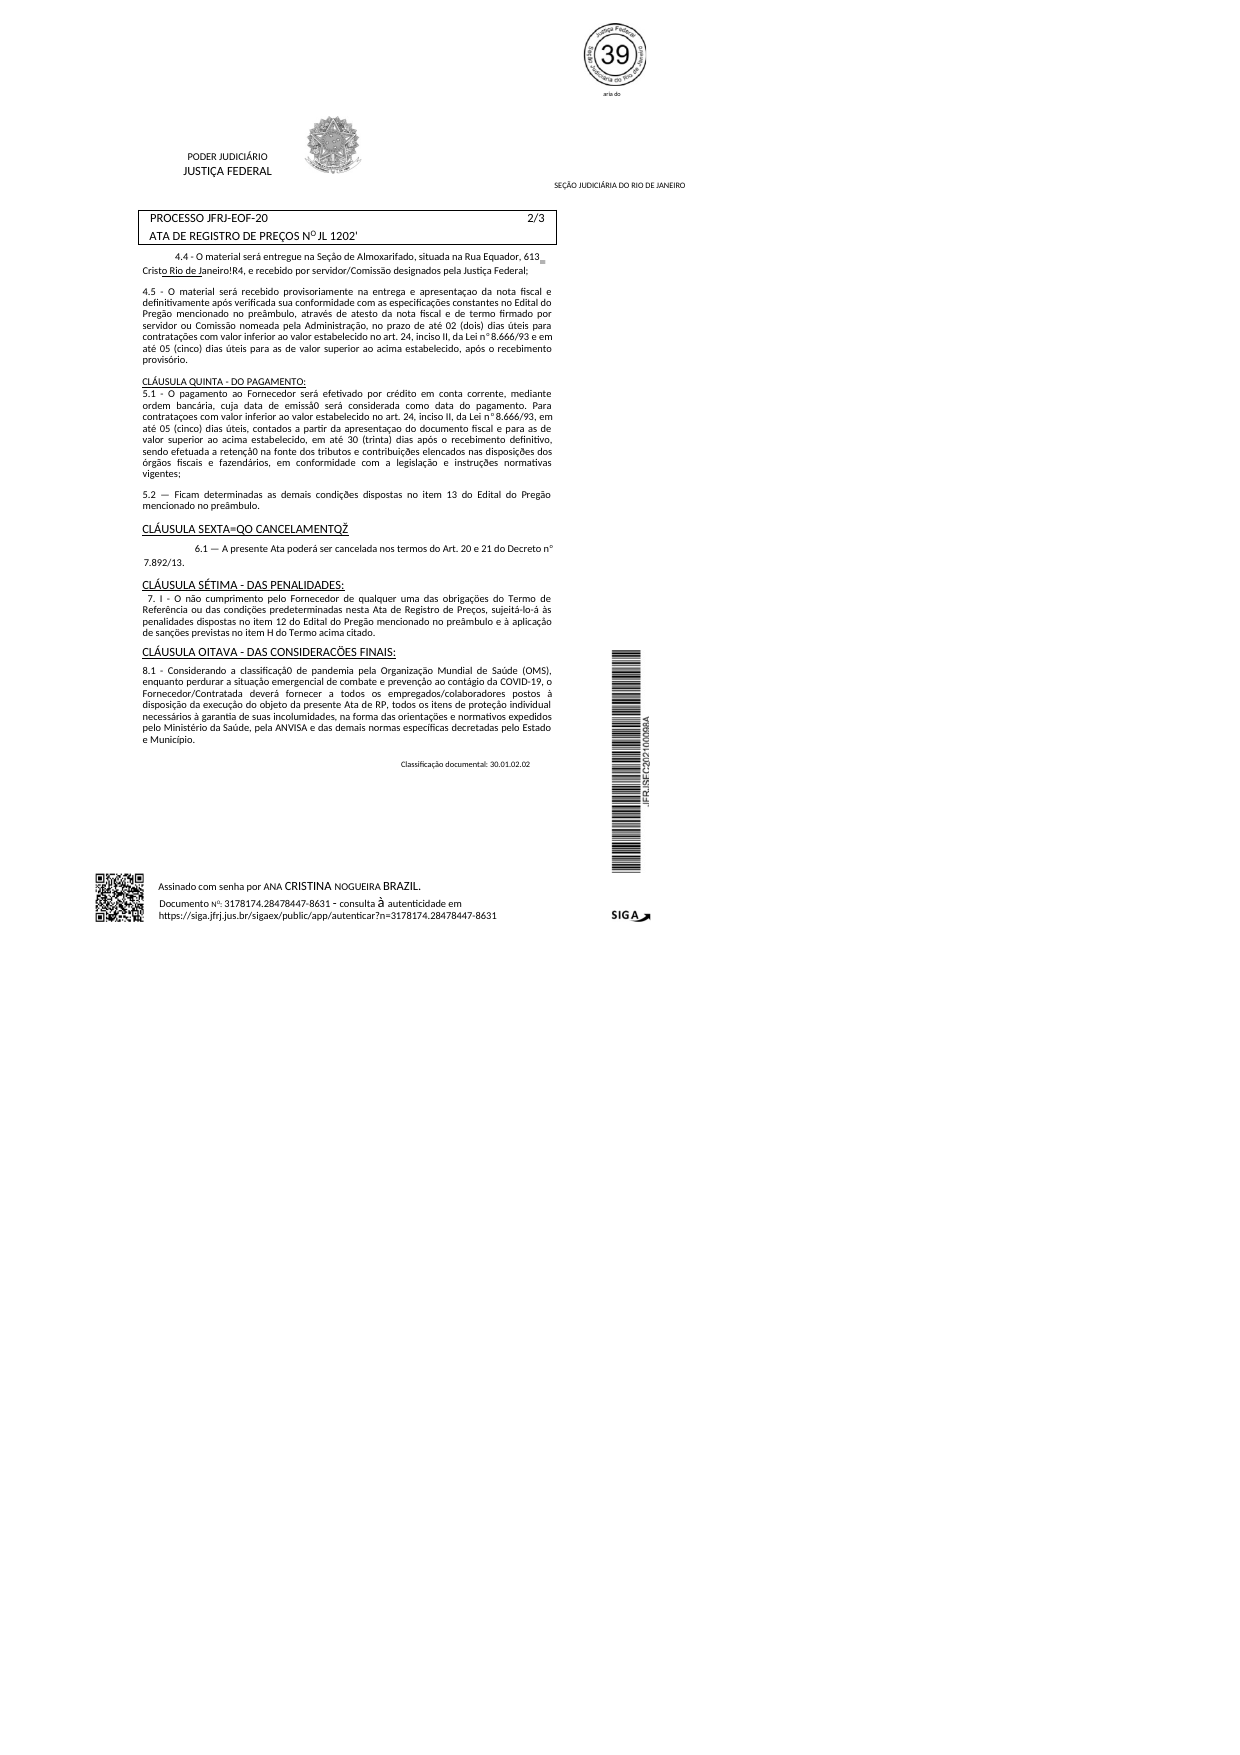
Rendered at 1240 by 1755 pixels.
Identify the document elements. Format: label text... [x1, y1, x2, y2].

text PODER JUDICIÁRIO [150, 150, 304, 163]
text 6.1 — A presente Ata poderá ser cancelada nos termos do Art. 20 e 21 do Decreto no [150, 542, 553, 555]
table_header PROCESSO JFRJ-EOF-20 ATA DE REGISTRO DE PREÇOS NO JL 1202' [139, 211, 527, 244]
text 4.4 - O material será entregue na Seçåo de Almoxarifado, situada na Rua Equador, 613 [175, 245, 553, 264]
text CLÁUSULA SEXTA=QO CANCELAMENTQŽ [142, 522, 649, 537]
text Cristo Rio de Janeiro!R4, e recebido por servidor/Comissäo designados pela Justiça Federal; [142, 266, 553, 277]
text CLÁUSULA OITAVA - DAS CONSIDERACÖES FINAIS: [142, 644, 649, 660]
text CLÁUSULA QUINTA - DO PAGAMENTO: [142, 375, 1089, 388]
text [362, 150, 1089, 163]
text 7. I - O não cumprimento pelo Fornecedor de qualquer uma das obrigaçöes do Termo de Referência ou das condiçöes predeterminadas nesta Ata de Registro de Preços, sujeitá-lo-á às penalidades dispostas no item 12 do Edital do Pregão mencionado no preâmbulo e à aplicaçåo de sançöes previstas no item H do Termo acima citado. [142, 593, 553, 639]
text SEÇÃO JUDICIÁRIA DO RIO DE JANEIRO [150, 180, 1089, 190]
text CLÁUSULA SÉTIMA - DAS PENALIDADES: [142, 577, 649, 592]
text 7.892/13. [143, 556, 1089, 569]
table_header 2/3 [527, 211, 556, 244]
subtitle JUSTIÇA FEDERAL [150, 163, 518, 179]
text 5.1 - O pagamento ao Fornecedor será efetivado por crédito em conta corrente, mediante ordem bancária, cuja data de emisså0 será considerada como data do pagamento. Para contrataçoes com valor inferior ao valor estabelecido no art. 24, inciso II, da Lei no 8.666/93, em até 05 (cinco) dias úteis, contados a partir da apresentaçao do documento fiscal e para as de valor superior ao acima estabelecido, em até 30 (trinta) dias após o recebimento definitivo, sendo efetuada a retençå0 na fonte dos tributos e contribuiçðes elencados nas disposiçðes dos órgãos fiscais e fazendários, em conformidade com a legislação e instruçðes normativas vigentes; [142, 389, 553, 480]
text 8.1 - Considerando a classificaçå0 de pandemia pela Organizaçäo Mundial de Saúde (OMS), enquanto perdurar a situaçåo emergencial de combate e prevençåo ao contágio da COVID-19, o Fornecedor/Contratada deverá fornecer a todos os empregados/colaboradores postos à disposição da execuçåo do objeto da presente Ata de RP, todos os itens de proteçåo individual necessários à garantia de suas incolumidades, na forma das orientaçöes e normativos expedidos pelo Ministério da Saúde, pela ANVISA e das demais normas específicas decretadas pelo Estado e Município. [142, 666, 553, 746]
text 5.2 — Ficam determinadas as demais condiçðes dispostas no item 13 do Edital do Pregão mencionado no preâmbulo. [142, 489, 553, 512]
text 4.5 - O material será recebido provisoriamente na entrega e apresentaçao da nota fiscal e definitivamente após verificada sua conformidade com as especificações constantes no Edital do Pregão mencionado no preâmbulo, através de atesto da nota fiscal e de termo firmado por servidor ou Comissão nomeada pela Administração, no prazo de até 02 (dois) dias úteis para contratações com valor inferior ao valor estabelecido no art. 24, inciso II, da Lei no 8.666/93 e em até 05 (cinco) dias úteis para as de valor superior ao acima estabelecido, após o recebimento provisório. [142, 286, 553, 366]
